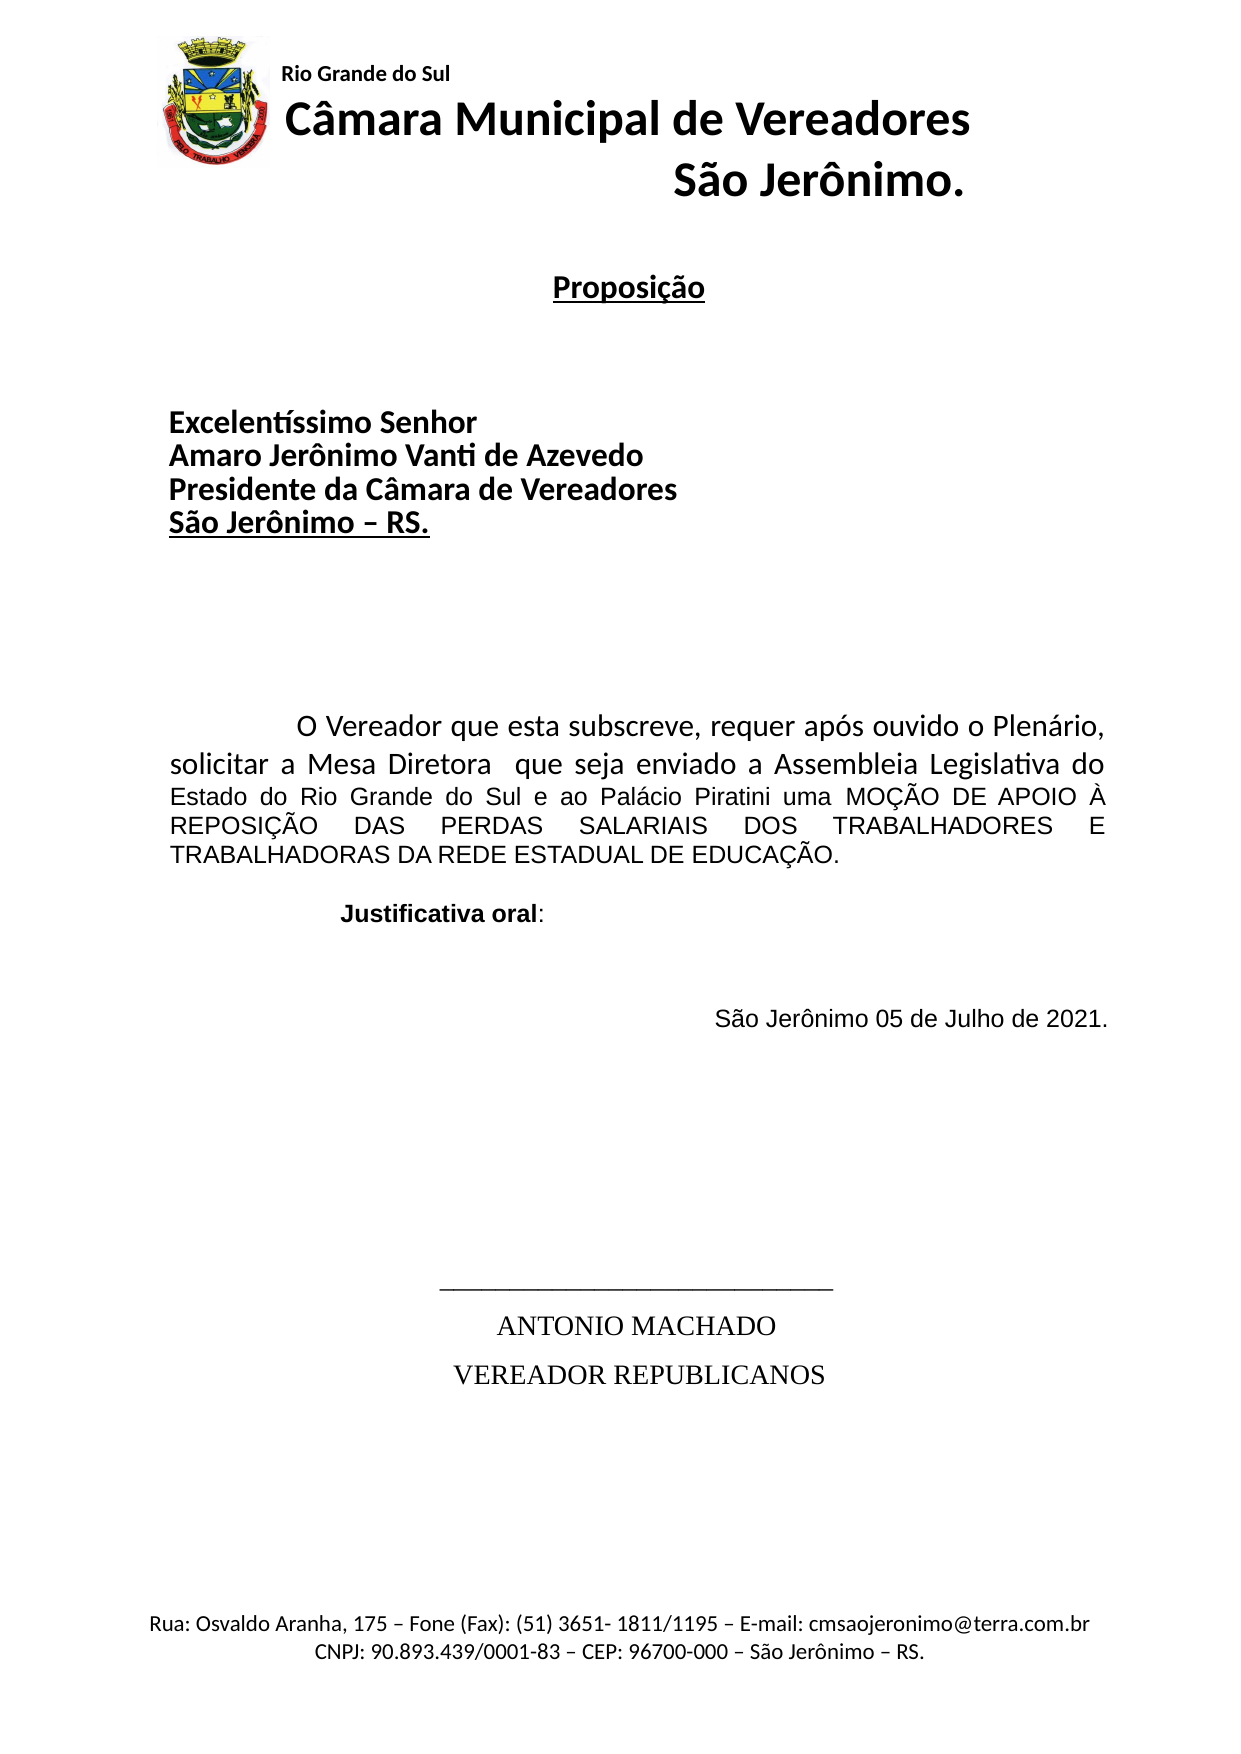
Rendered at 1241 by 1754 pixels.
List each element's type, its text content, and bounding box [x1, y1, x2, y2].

text Justificativa oral: [164, 899, 1109, 928]
text O Vereador que esta subscreve, requer após ouvido o Plenário, solicitar a Mesa Diretora que seja enviado a Assembleia Legislativa do Estado do Rio Grande do Sul e ao Palácio Piratini uma MOÇÃO DE APOIO À REPOSIÇÃO DAS PERDAS SALARIAIS DOS TRABALHADORES E TRABALHADORAS DA REDE ESTADUAL DE EDUCAÇÃO. [169, 706, 1106, 868]
text VEREADOR REPUBLICANOS [164, 1358, 1109, 1390]
text Amaro Jerônimo Vanti de Azevedo [169, 440, 1109, 473]
text São Jerônimo 05 de Julho de 2021. [164, 1004, 1109, 1033]
text Excelentíssimo Senhor [169, 407, 1109, 440]
text Presidente da Câmara de Vereadores [169, 473, 1109, 507]
text São Jerônimo – RS. [169, 507, 1109, 540]
text ____________________________ [164, 1261, 1109, 1293]
subtitle Proposição [75, 266, 1109, 307]
text ANTONIO MACHADO [164, 1309, 1109, 1342]
